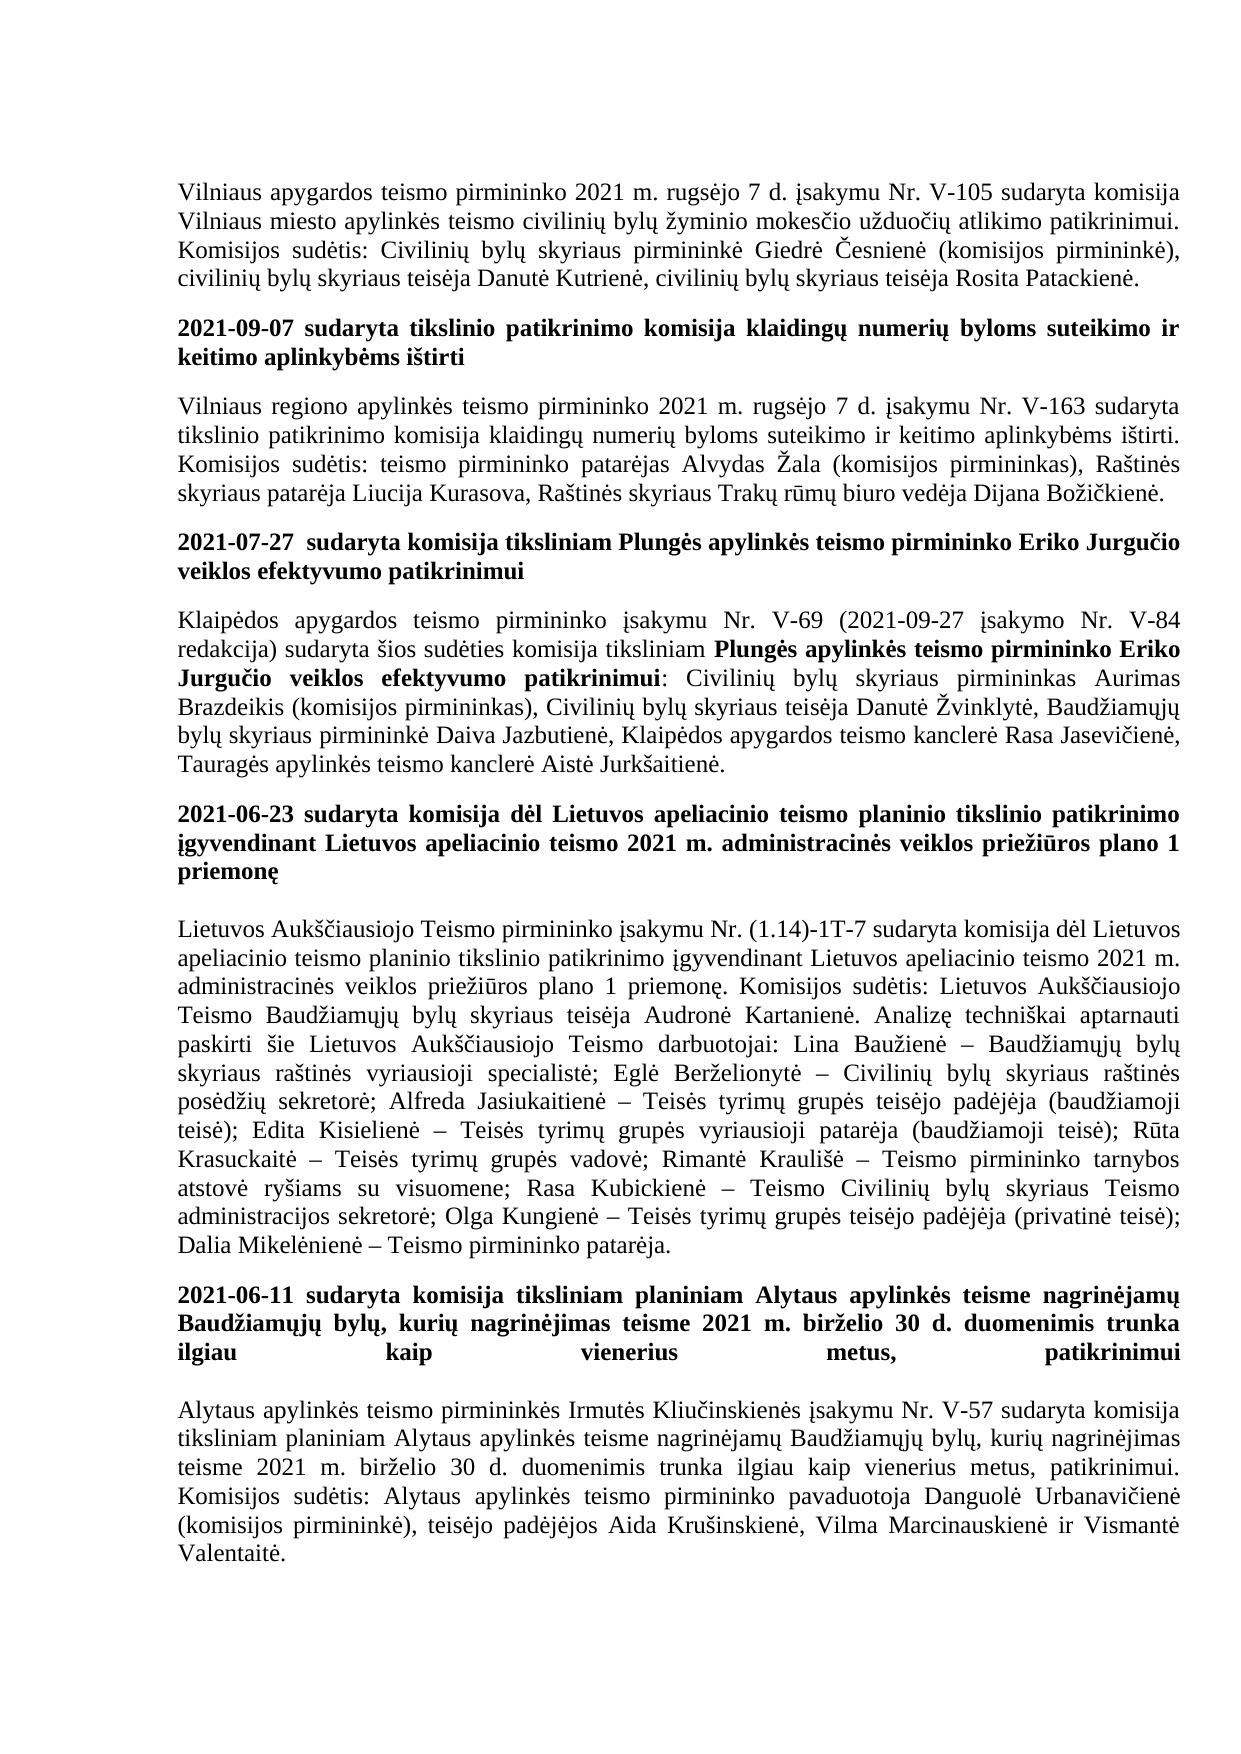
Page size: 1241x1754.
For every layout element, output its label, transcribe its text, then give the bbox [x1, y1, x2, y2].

text Vilniaus apygardos teismo pirmininko 2021 m. rugsėjo 7 d. įsakymu Nr. V-105 sudaryta komisija Vilniaus miesto apylinkės teismo civilinių bylų žyminio mokesčio užduočių atlikimo patikrinimui. Komisijos sudėtis: Civilinių bylų skyriaus pirmininkė Giedrė Česnienė (komisijos pirmininkė), civilinių bylų skyriaus teisėja Danutė Kutrienė, civilinių bylų skyriaus teisėja Rosita Patackienė. [177, 177, 1181, 292]
text 2021-06-11 sudaryta komisija tiksliniam planiniam Alytaus apylinkės teisme nagrinėjamų Baudžiamųjų bylų, kurių nagrinėjimas teisme 2021 m. birželio 30 d. duomenimis trunka ilgiau kaip vienerius metus, patikrinimui Alytaus apylinkės teismo pirmininkės Irmutės Kliučinskienės įsakymu Nr. V-57 sudaryta komisija tiksliniam planiniam Alytaus apylinkės teisme nagrinėjamų Baudžiamųjų bylų, kurių nagrinėjimas teisme 2021 m. birželio 30 d. duomenimis trunka ilgiau kaip vienerius metus, patikrinimui. Komisijos sudėtis: Alytaus apylinkės teismo pirmininko pavaduotoja Danguolė Urbanavičienė (komisijos pirmininkė), teisėjo padėjėjos Aida Krušinskienė, Vilma Marcinauskienė ir Vismantė Valentaitė. [177, 1280, 1181, 1567]
text 2021-07-27 sudaryta komisija tiksliniam Plungės apylinkės teismo pirmininko Eriko Jurgučio veiklos efektyvumo patikrinimui [177, 527, 1181, 585]
text 2021-06-23 sudaryta komisija dėl Lietuvos apeliacinio teismo planinio tikslinio patikrinimo įgyvendinant Lietuvos apeliacinio teismo 2021 m. administracinės veiklos priežiūros plano 1 priemonę Lietuvos Aukščiausiojo Teismo pirmininko įsakymu Nr. (1.14)-1T-7 sudaryta komisija dėl Lietuvos apeliacinio teismo planinio tikslinio patikrinimo įgyvendinant Lietuvos apeliacinio teismo 2021 m. administracinės veiklos priežiūros plano 1 priemonę. Komisijos sudėtis: Lietuvos Aukščiausiojo Teismo Baudžiamųjų bylų skyriaus teisėja Audronė Kartanienė. Analizę techniškai aptarnauti paskirti šie Lietuvos Aukščiausiojo Teismo darbuotojai: Lina Baužienė – Baudžiamųjų bylų skyriaus raštinės vyriausioji specialistė; Eglė Berželionytė – Civilinių bylų skyriaus raštinės posėdžių sekretorė; Alfreda Jasiukaitienė – Teisės tyrimų grupės teisėjo padėjėja (baudžiamoji teisė); Edita Kisielienė – Teisės tyrimų grupės vyriausioji patarėja (baudžiamoji teisė); Rūta Krasuckaitė – Teisės tyrimų grupės vadovė; Rimantė Kraulišė – Teismo pirmininko tarnybos atstovė ryšiams su visuomene; Rasa Kubickienė – Teismo Civilinių bylų skyriaus Teismo administracijos sekretorė; Olga Kungienė – Teisės tyrimų grupės teisėjo padėjėja (privatinė teisė); Dalia Mikelėnienė – Teismo pirmininko patarėja. [177, 799, 1181, 1259]
text Vilniaus regiono apylinkės teismo pirmininko 2021 m. rugsėjo 7 d. įsakymu Nr. V-163 sudaryta tikslinio patikrinimo komisija klaidingų numerių byloms suteikimo ir keitimo aplinkybėms ištirti. Komisijos sudėtis: teismo pirmininko patarėjas Alvydas Žala (komisijos pirmininkas), Raštinės skyriaus patarėja Liucija Kurasova, Raštinės skyriaus Trakų rūmų biuro vedėja Dijana Božičkienė. [177, 391, 1181, 506]
text Klaipėdos apygardos teismo pirmininko įsakymu Nr. V-69 (2021-09-27 įsakymo Nr. V-84 redakcija) sudaryta šios sudėties komisija tiksliniam Plungės apylinkės teismo pirmininko Eriko Jurgučio veiklos efektyvumo patikrinimui: Civilinių bylų skyriaus pirmininkas Aurimas Brazdeikis (komisijos pirmininkas), Civilinių bylų skyriaus teisėja Danutė Žvinklytė, Baudžiamųjų bylų skyriaus pirmininkė Daiva Jazbutienė, Klaipėdos apygardos teismo kanclerė Rasa Jasevičienė, Tauragės apylinkės teismo kanclerė Aistė Jurkšaitienė. [177, 606, 1181, 778]
text 2021-09-07 sudaryta tikslinio patikrinimo komisija klaidingų numerių byloms suteikimo ir keitimo aplinkybėms ištirti [177, 313, 1181, 371]
